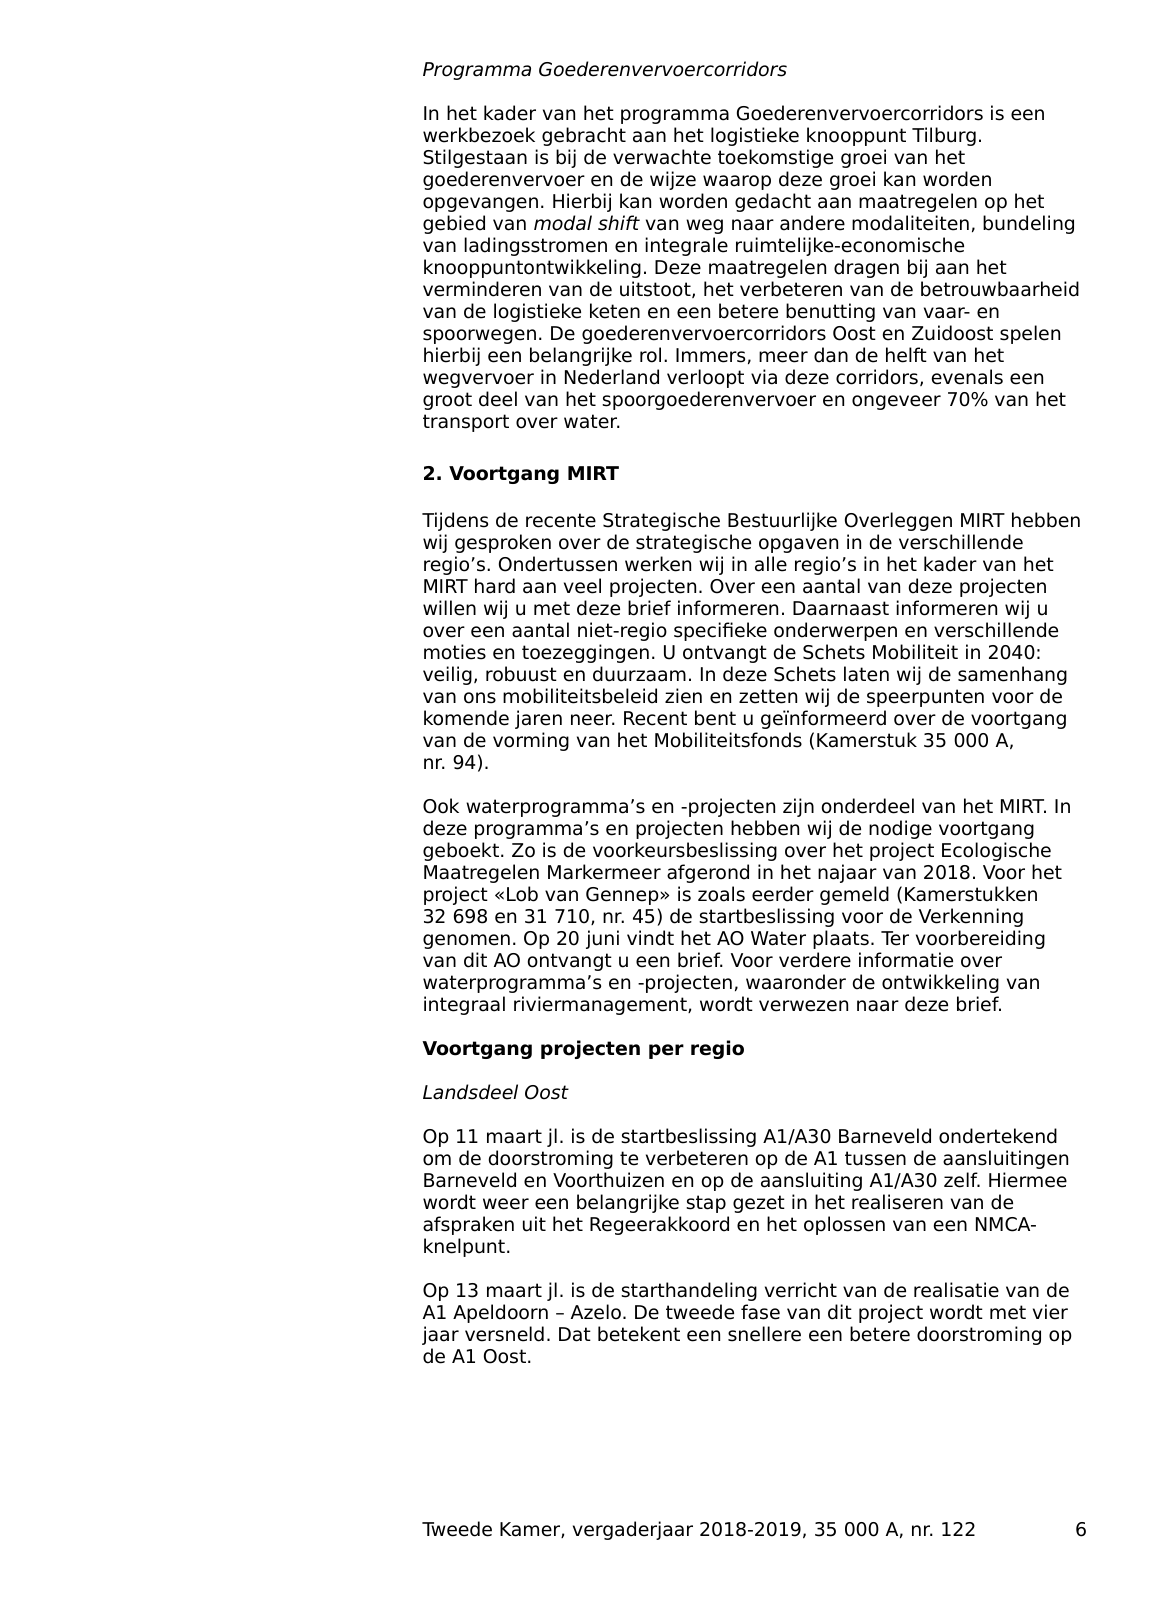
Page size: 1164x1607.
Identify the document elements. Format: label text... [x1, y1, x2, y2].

text Op 11 maart jl. is de startbeslissing A1/A30 Barneveld ondertekend om de doorstroming te verbeteren op de A1 tussen de aansluitingen Barneveld en Voorthuizen en op de aansluiting A1/A30 zelf. Hiermee wordt weer een belangrijke stap gezet in het realiseren van de afspraken uit het Regeerakkoord en het oplossen van een NMCA-knelpunt. [422, 1126, 1087, 1258]
text Ook waterprogramma’s en -projecten zijn onderdeel van het MIRT. In deze programma’s en projecten hebben wij de nodige voortgang geboekt. Zo is de voorkeursbeslissing over het project Ecologische Maatregelen Markermeer afgerond in het najaar van 2018. Voor het project «Lob van Gennep» is zoals eerder gemeld (Kamerstukken 32 698 en 31 710, nr. 45) de startbeslissing voor de Verkenning genomen. Op 20 juni vindt het AO Water plaats. Ter voorbereiding van dit AO ontvangt u een brief. Voor verdere informatie over waterprogramma’s en -projecten, waaronder de ontwikkeling van integraal riviermanagement, wordt verwezen naar deze brief. [422, 796, 1087, 1016]
subtitle Landsdeel Oost [422, 1082, 1087, 1104]
text Tijdens de recente Strategische Bestuurlijke Overleggen MIRT hebben wij gesproken over de strategische opgaven in de verschillende regio’s. Ondertussen werken wij in alle regio’s in het kader van het MIRT hard aan veel projecten. Over een aantal van deze projecten willen wij u met deze brief informeren. Daarnaast informeren wij u over een aantal niet-regio specifieke onderwerpen en verschillende moties en toezeggingen. U ontvangt de Schets Mobiliteit in 2040: veilig, robuust en duurzaam. In deze Schets laten wij de samenhang van ons mobiliteitsbeleid zien en zetten wij de speerpunten voor de komende jaren neer. Recent bent u geïnformeerd over de voortgang van de vorming van het Mobiliteitsfonds (Kamerstuk 35 000 A, nr. 94). [422, 510, 1087, 774]
text Op 13 maart jl. is de starthandeling verricht van de realisatie van de A1 Apeldoorn – Azelo. De tweede fase van dit project wordt met vier jaar versneld. Dat betekent een snellere een betere doorstroming op de A1 Oost. [422, 1280, 1087, 1368]
subtitle Programma Goederenvervoercorridors [422, 59, 1087, 81]
text In het kader van het programma Goederenvervoercorridors is een werkbezoek gebracht aan het logistieke knooppunt Tilburg. Stilgestaan is bij de verwachte toekomstige groei van het goederenvervoer en de wijze waarop deze groei kan worden opgevangen. Hierbij kan worden gedacht aan maatregelen op het gebied van modal shift van weg naar andere modaliteiten, bundeling van ladingsstromen en integrale ruimtelijke-economische knooppuntontwikkeling. Deze maatregelen dragen bij aan het verminderen van de uitstoot, het verbeteren van de betrouwbaarheid van de logistieke keten en een betere benutting van vaar- en spoorwegen. De goederenvervoercorridors Oost en Zuidoost spelen hierbij een belangrijke rol. Immers, meer dan de helft van het wegvervoer in Nederland verloopt via deze corridors, evenals een groot deel van het spoorgoederenvervoer en ongeveer 70% van het transport over water. [422, 103, 1087, 433]
subtitle Voortgang projecten per regio [422, 1038, 1087, 1060]
subtitle 2. Voortgang MIRT [422, 463, 1087, 485]
